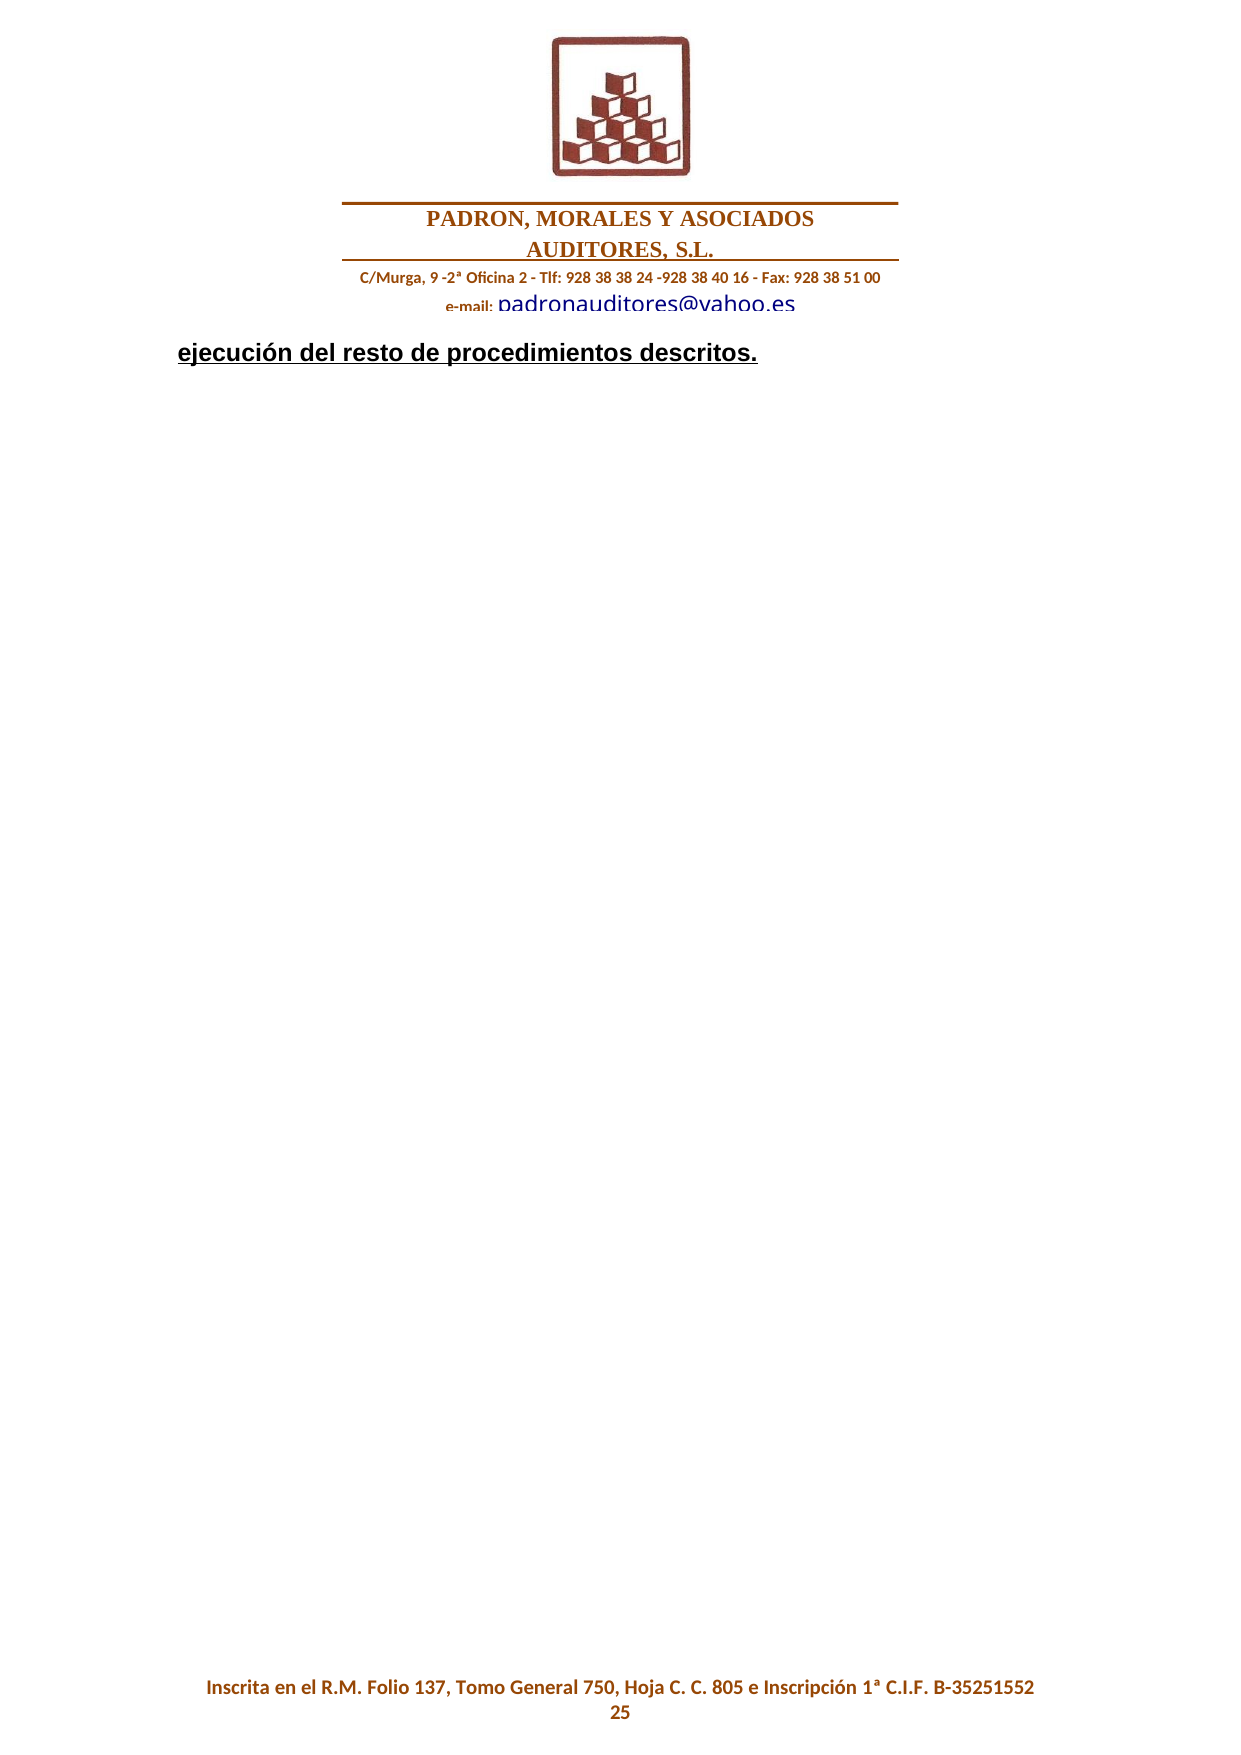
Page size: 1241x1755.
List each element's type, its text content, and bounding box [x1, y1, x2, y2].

list ejecución del resto de procedimientos descritos. [177, 338, 1064, 367]
